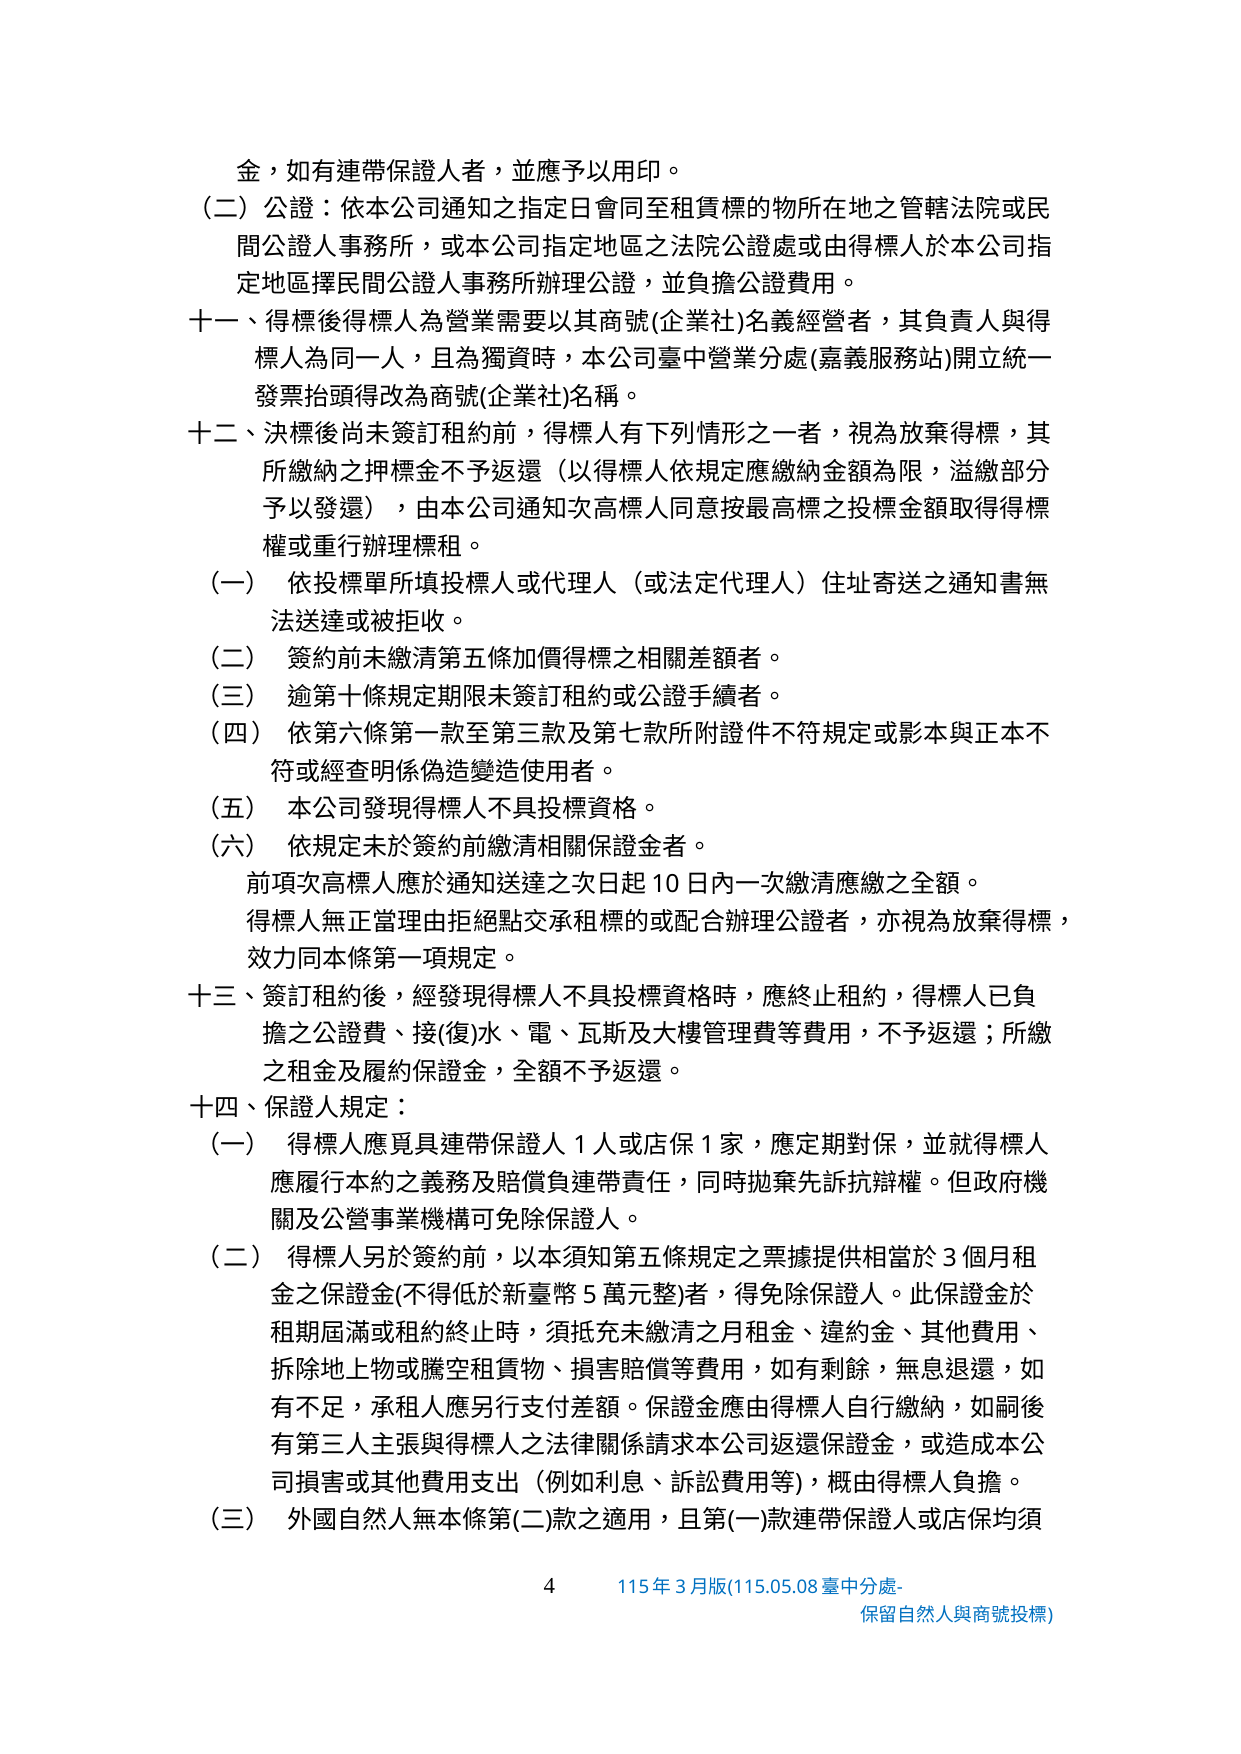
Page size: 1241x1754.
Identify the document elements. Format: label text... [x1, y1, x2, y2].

list 外國自然人無本條第(二)款之適用，且第(一)款連帶保證人或店保均須 [195, 1499, 1047, 1536]
list 逾第十條規定期限未簽訂租約或公證手續者。 [195, 675, 1051, 712]
text 十四、保證人規定： [189, 1087, 1053, 1124]
text 十一、得標後得標人為營業需要以其商號(企業社)名義經營者，其負責人與得標人為同一人，且為獨資時，本公司臺中營業分處(嘉義服務站)開立統一發票抬頭得改為商號(企業社)名稱。 [189, 300, 1053, 412]
text 十二、決標後尚未簽訂租約前，得標人有下列情形之一者，視為放棄得標，其所繳納之押標金不予返還（以得標人依規定應繳納金額為限，溢繳部分予以發還），由本公司通知次高標人同意按最高標之投標金額取得得標權或重行辦理標租。 [187, 412, 1053, 562]
text （二）公證：依本公司通知之指定日會同至租賃標的物所在地之管轄法院或民間公證人事務所，或本公司指定地區之法院公證處或由得標人於本公司指定地區擇民間公證人事務所辦理公證，並負擔公證費用。 [187, 187, 1053, 300]
text 前項次高標人應於通知送達之次日起10日內一次繳清應繳之全額。 [246, 862, 1053, 900]
text 十三、簽訂租約後，經發現得標人不具投標資格時，應終止租約，得標人已負擔之公證費、接(復)水、電、瓦斯及大樓管理費等費用，不予返還；所繳之租金及履約保證金，全額不予返還。 [187, 975, 1053, 1087]
list 依第六條第一款至第三款及第七款所附證件不符規定或影本與正本不符或經查明係偽造變造使用者。 [195, 712, 1051, 787]
text 得標人無正當理由拒絕點交承租標的或配合辦理公證者，亦視為放棄得標，效力同本條第一項規定。 [246, 900, 1053, 975]
text 金，如有連帶保證人者，並應予以用印。 [187, 150, 1053, 187]
list 簽約前未繳清第五條加價得標之相關差額者。 [195, 637, 1051, 675]
list 依投標單所填投標人或代理人（或法定代理人）住址寄送之通知書無法送達或被拒收。 [195, 562, 1051, 637]
list 依規定未於簽約前繳清相關保證金者。 [195, 825, 1051, 862]
list 得標人另於簽約前，以本須知第五條規定之票據提供相當於3個月租金之保證金(不得低於新臺幣5萬元整)者，得免除保證人。此保證金於租期屆滿或租約終止時，須抵充未繳清之月租金、違約金、其他費用、拆除地上物或騰空租賃物、損害賠償等費用，如有剩餘，無息退還，如有不足，承租人應另行支付差額。保證金應由得標人自行繳納，如嗣後有第三人主張與得標人之法律關係請求本公司返還保證金，或造成本公司損害或其他費用支出（例如利息、訴訟費用等)，概由得標人負擔。 [195, 1236, 1047, 1499]
list 本公司發現得標人不具投標資格。 [195, 787, 1051, 825]
list 得標人應覓具連帶保證人1人或店保1家，應定期對保，並就得標人應履行本約之義務及賠償負連帶責任，同時拋棄先訴抗辯權。但政府機關及公營事業機構可免除保證人。 [195, 1124, 1051, 1236]
